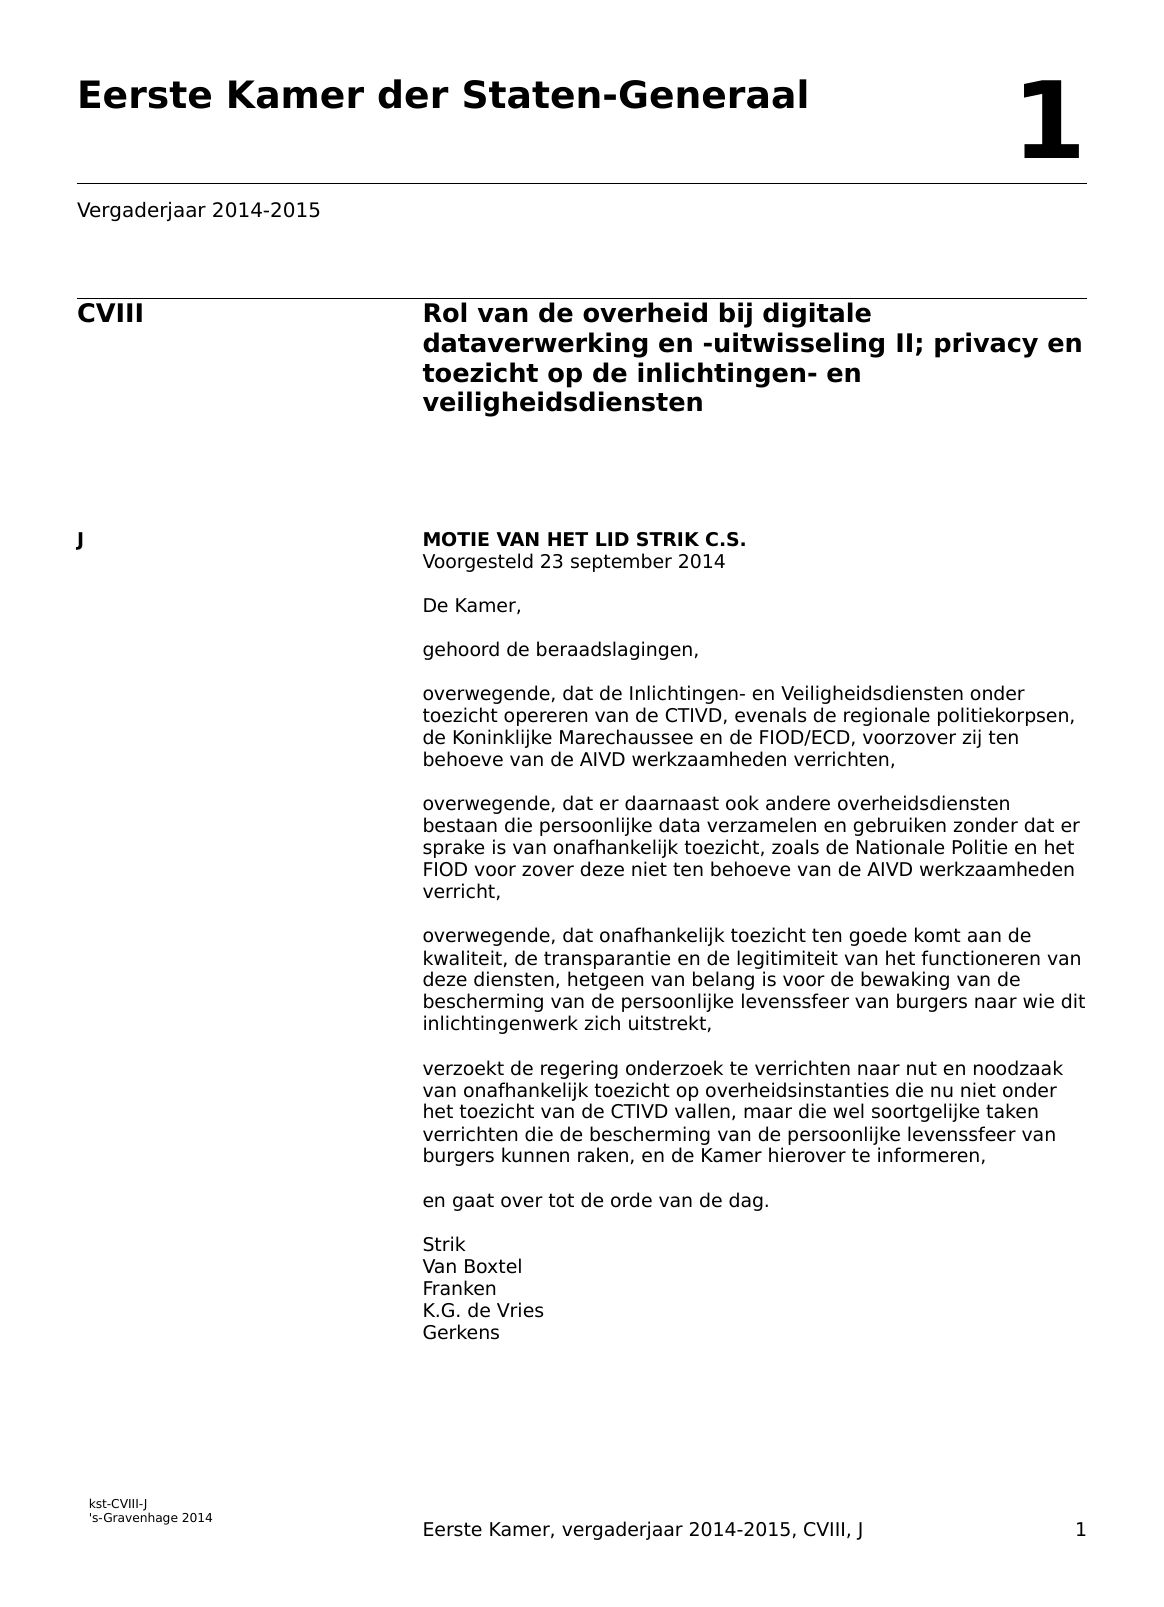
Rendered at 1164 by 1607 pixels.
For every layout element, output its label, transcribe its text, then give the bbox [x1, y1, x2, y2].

text overwegende, dat de Inlichtingen- en Veiligheidsdiensten onder toezicht opereren van de CTIVD, evenals de regionale politiekorpsen, de Koninklijke Marechaussee en de FIOD/ECD, voorzover zij ten behoeve van de AIVD werkzaamheden verrichten, [422, 683, 1087, 771]
text De Kamer, [422, 595, 1087, 617]
text Voorgesteld 23 september 2014 [422, 551, 1087, 573]
text Gerkens [422, 1322, 1087, 1344]
text kst-CVIII-J [88, 1497, 323, 1511]
text overwegende, dat onafhankelijk toezicht ten goede komt aan de kwaliteit, de transparantie en de legitimiteit van het functioneren van deze diensten, hetgeen van belang is voor de bewaking van de bescherming van de persoonlijke levenssfeer van burgers naar wie dit inlichtingenwerk zich uitstrekt, [422, 925, 1087, 1035]
text gehoord de beraadslagingen, [422, 639, 1087, 661]
table_header 1 [886, 59, 1087, 183]
text verzoekt de regering onderzoek te verrichten naar nut en noodzaak van onafhankelijk toezicht op overheidsinstanties die nu niet onder het toezicht van de CTIVD vallen, maar die wel soortgelijke taken verrichten die de bescherming van de persoonlijke levenssfeer van burgers kunnen raken, en de Kamer hierover te informeren, [422, 1057, 1087, 1167]
text Franken [422, 1278, 1087, 1300]
text overwegende, dat er daarnaast ook andere overheidsdiensten bestaan die persoonlijke data verzamelen en gebruiken zonder dat er sprake is van onafhankelijk toezicht, zoals de Nationale Politie en het FIOD voor zover deze niet ten behoeve van de AIVD werkzaamheden verricht, [422, 793, 1087, 903]
text 's-Gravenhage 2014 [88, 1511, 323, 1525]
subtitle J MOTIE VAN HET LID STRIK C.S. [77, 529, 1087, 551]
table_header Eerste Kamer der Staten-Generaal [77, 59, 886, 183]
text Strik [422, 1234, 1087, 1256]
table_cell Vergaderjaar 2014-2015 [77, 184, 1087, 298]
text K.G. de Vries [422, 1300, 1087, 1322]
subtitle CVIII Rol van de overheid bij digitale dataverwerking en -uitwisseling II; privacy en toezicht op de inlichtingen- en veiligheidsdiensten [77, 299, 1087, 418]
text Van Boxtel [422, 1256, 1087, 1278]
text en gaat over tot de orde van de dag. [422, 1189, 1087, 1212]
